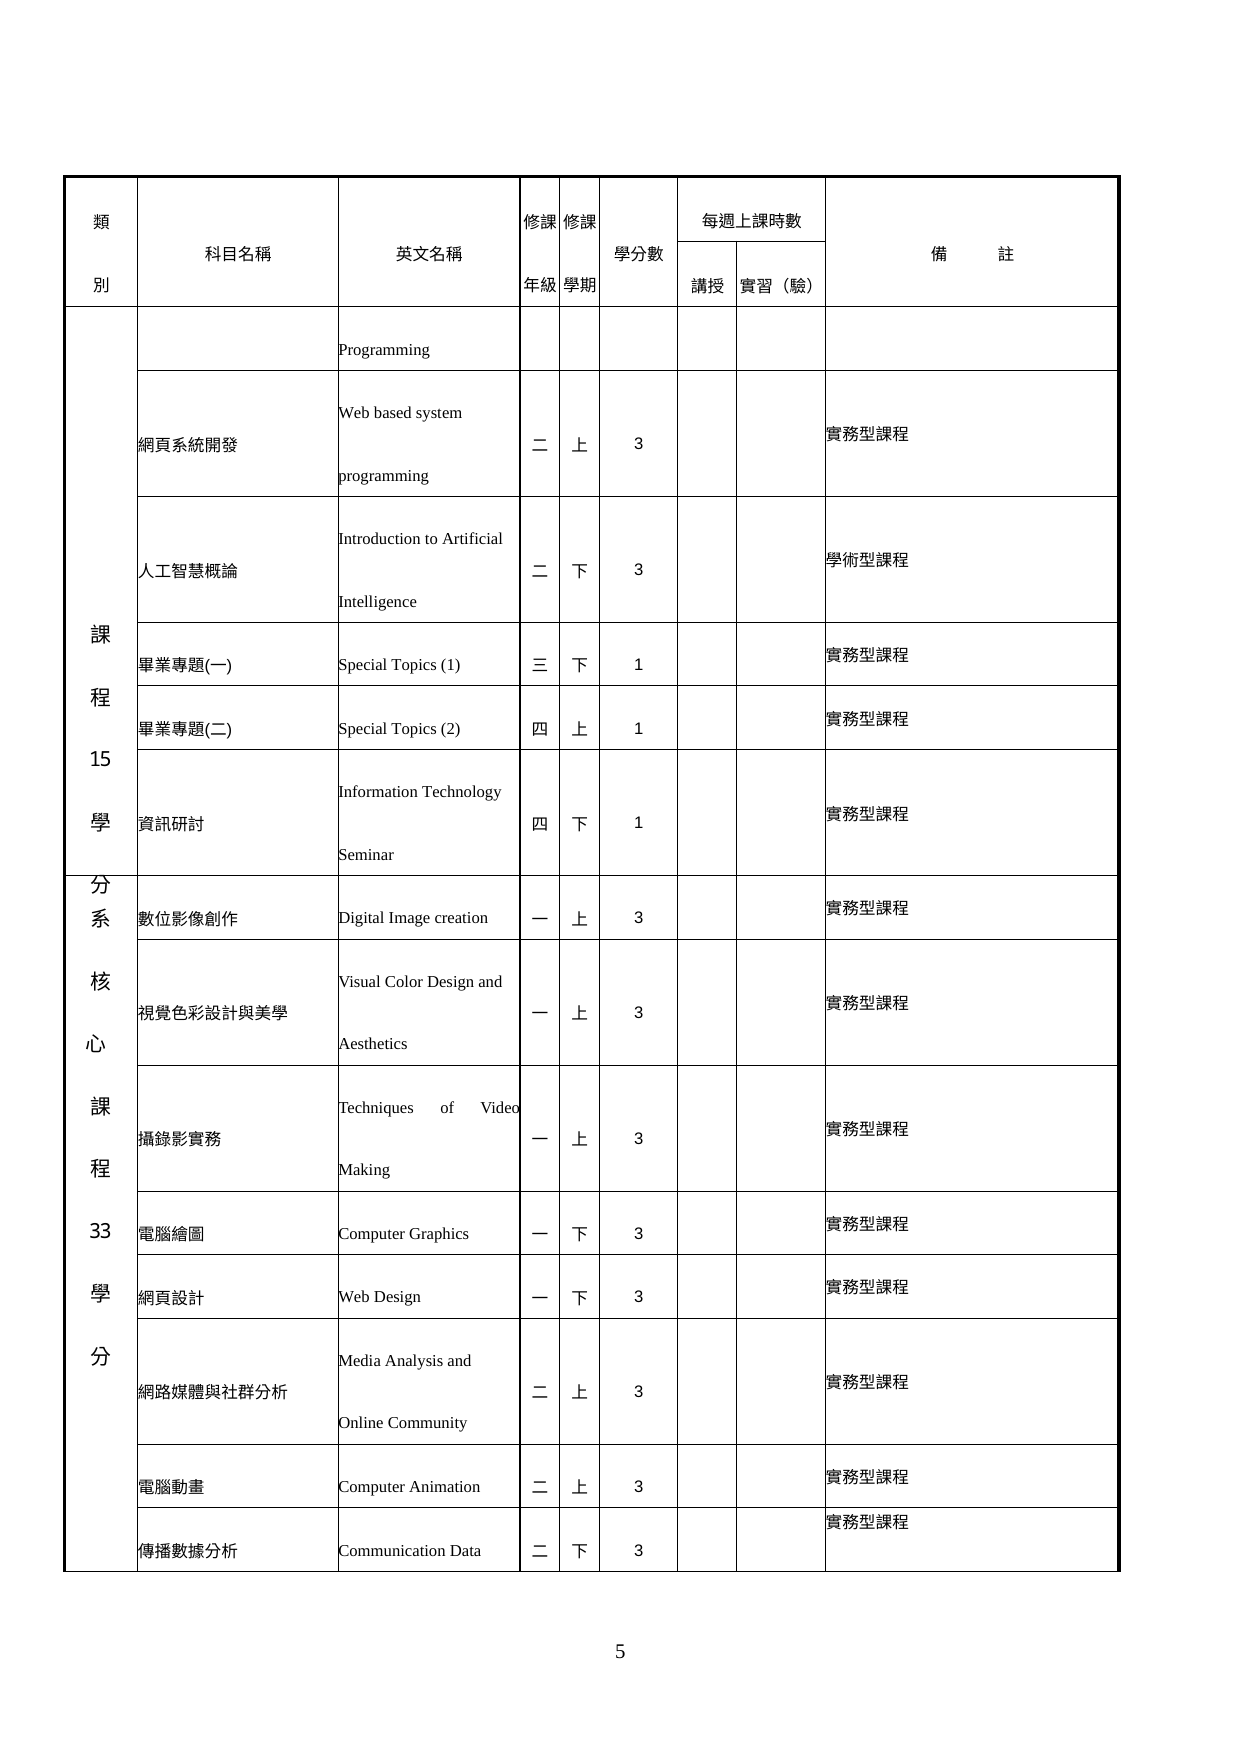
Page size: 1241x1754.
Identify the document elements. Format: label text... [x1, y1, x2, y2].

table_cell 視覺色彩設計與美學 [138, 940, 338, 1064]
table_cell Digital Image creation [339, 876, 519, 938]
table_cell 二 [521, 1319, 559, 1444]
table_cell [678, 1192, 736, 1254]
table_header 科目名稱 [138, 178, 338, 306]
table_cell 3 [600, 940, 677, 1064]
table_cell 實務型課程 [826, 876, 1117, 938]
table_cell [678, 307, 736, 370]
table_cell [678, 876, 736, 938]
table_cell [737, 1192, 825, 1254]
table_header 修課 學期 [560, 178, 599, 306]
table_cell 二 [521, 371, 559, 496]
table_cell 上 [560, 1319, 599, 1444]
table_cell Communication Data [339, 1508, 519, 1571]
table_cell Media Analysis and Online Community [339, 1319, 519, 1444]
table_cell 以 院 為 教 學 核 心 課 程 15 學 分 [66, 307, 137, 875]
table_cell 上 [560, 1066, 599, 1191]
table_cell [737, 371, 825, 496]
table_cell [678, 686, 736, 749]
table_cell [737, 1508, 825, 1571]
table_cell Special Topics (1) [339, 623, 519, 685]
table_cell [678, 1508, 736, 1571]
table_cell 下 [560, 1192, 599, 1254]
table_cell 三 [521, 623, 559, 685]
table_cell 上 [560, 876, 599, 938]
table_cell Special Topics (2) [339, 686, 519, 749]
table_cell 上 [560, 940, 599, 1064]
table_cell [521, 307, 559, 370]
table_cell 實務型課程 [826, 1445, 1117, 1507]
table_cell [737, 750, 825, 875]
table_cell 一 [521, 1255, 559, 1318]
table_cell [737, 1319, 825, 1444]
table_cell 網頁系統開發 [138, 371, 338, 496]
table_header 英文名稱 [339, 178, 519, 306]
table_cell 3 [600, 497, 677, 622]
table_cell Computer Graphics [339, 1192, 519, 1254]
table_cell 攝錄影實務 [138, 1066, 338, 1191]
table_cell [678, 940, 736, 1064]
table_cell 實務型課程 [826, 686, 1117, 749]
table_cell Visual Color Design and Aesthetics [339, 940, 519, 1064]
table_cell [737, 876, 825, 938]
table_cell 1 [600, 623, 677, 685]
table_cell 3 [600, 371, 677, 496]
table_cell 3 [600, 1445, 677, 1507]
table_cell [737, 1255, 825, 1318]
table_cell 一 [521, 876, 559, 938]
table_cell 數位影像創作 [138, 876, 338, 938]
table_cell 下 [560, 750, 599, 875]
table_cell 畢業專題(一) [138, 623, 338, 685]
table_cell 一 [521, 1066, 559, 1191]
table_cell Introduction to Artificial Intelligence [339, 497, 519, 622]
table_cell Web Design [339, 1255, 519, 1318]
table_cell [737, 497, 825, 622]
table_cell 1 [600, 686, 677, 749]
table_cell 實務型課程 [826, 1319, 1117, 1444]
table_cell 下 [560, 497, 599, 622]
table_cell 實務型課程 [826, 371, 1117, 496]
table_cell 系 核 心 課 程 33 學 分 [66, 876, 137, 1571]
table_cell 3 [600, 876, 677, 938]
table_cell 二 [521, 497, 559, 622]
table_cell 3 [600, 1319, 677, 1444]
table_cell Techniques of Video Making [339, 1066, 519, 1191]
table_cell 一 [521, 940, 559, 1064]
table_cell 人工智慧概論 [138, 497, 338, 622]
table_cell 實務型課程 [826, 1255, 1117, 1318]
table_cell [678, 1445, 736, 1507]
table_cell 傳播數據分析 [138, 1508, 338, 1571]
table_cell 3 [600, 1255, 677, 1318]
table_cell [678, 497, 736, 622]
table_cell 實務型課程 [826, 1192, 1117, 1254]
table_cell 資訊研討 [138, 750, 338, 875]
table_cell Web based system programming [339, 371, 519, 496]
table_cell Information Technology Seminar [339, 750, 519, 875]
table_cell [737, 623, 825, 685]
table_cell 下 [560, 1508, 599, 1571]
table_cell 二 [521, 1445, 559, 1507]
table_cell [737, 307, 825, 370]
table_cell 3 [600, 1508, 677, 1571]
table_cell [138, 307, 338, 370]
table_cell 四 [521, 686, 559, 749]
table_cell 電腦動畫 [138, 1445, 338, 1507]
table_cell 實務型課程 [826, 940, 1117, 1064]
table_cell 實務型課程 [826, 1066, 1117, 1191]
table_cell 3 [600, 1066, 677, 1191]
table_cell [678, 1255, 736, 1318]
table_cell 實習（驗） [737, 242, 825, 306]
table_cell 一 [521, 1192, 559, 1254]
table_header 每週上課時數 [678, 178, 825, 241]
table_header 修課 年級 [521, 178, 559, 306]
table_cell 上 [560, 1445, 599, 1507]
table_cell 講授 [678, 242, 736, 306]
table_cell 上 [560, 371, 599, 496]
table_cell Computer Animation [339, 1445, 519, 1507]
table_cell [678, 1066, 736, 1191]
table_cell [678, 1319, 736, 1444]
table_header 類 別 [66, 178, 137, 306]
table_cell 實務型課程 [826, 750, 1117, 875]
table_cell 電腦繪圖 [138, 1192, 338, 1254]
table_cell [826, 307, 1117, 370]
table_header 學分數 [600, 178, 677, 306]
table_cell 網頁設計 [138, 1255, 338, 1318]
table_cell 下 [560, 623, 599, 685]
table_header 備 註 [826, 178, 1117, 306]
table_cell 3 [600, 1192, 677, 1254]
table_cell 學術型課程 [826, 497, 1117, 622]
table_cell [560, 307, 599, 370]
table_cell [678, 750, 736, 875]
table_cell 實務型課程 [826, 623, 1117, 685]
table_cell 四 [521, 750, 559, 875]
table_cell Programming [339, 307, 519, 370]
table_cell [737, 1066, 825, 1191]
table_cell 下 [560, 1255, 599, 1318]
table_cell [678, 623, 736, 685]
table_cell 1 [600, 750, 677, 875]
table_cell 畢業專題(二) [138, 686, 338, 749]
table_cell 網路媒體與社群分析 [138, 1319, 338, 1444]
table_cell 實務型課程 [826, 1508, 1117, 1571]
table_cell [737, 1445, 825, 1507]
table_cell [600, 307, 677, 370]
table_cell 上 [560, 686, 599, 749]
table_cell [737, 686, 825, 749]
table_cell [678, 371, 736, 496]
table_cell [737, 940, 825, 1064]
table_cell 二 [521, 1508, 559, 1571]
